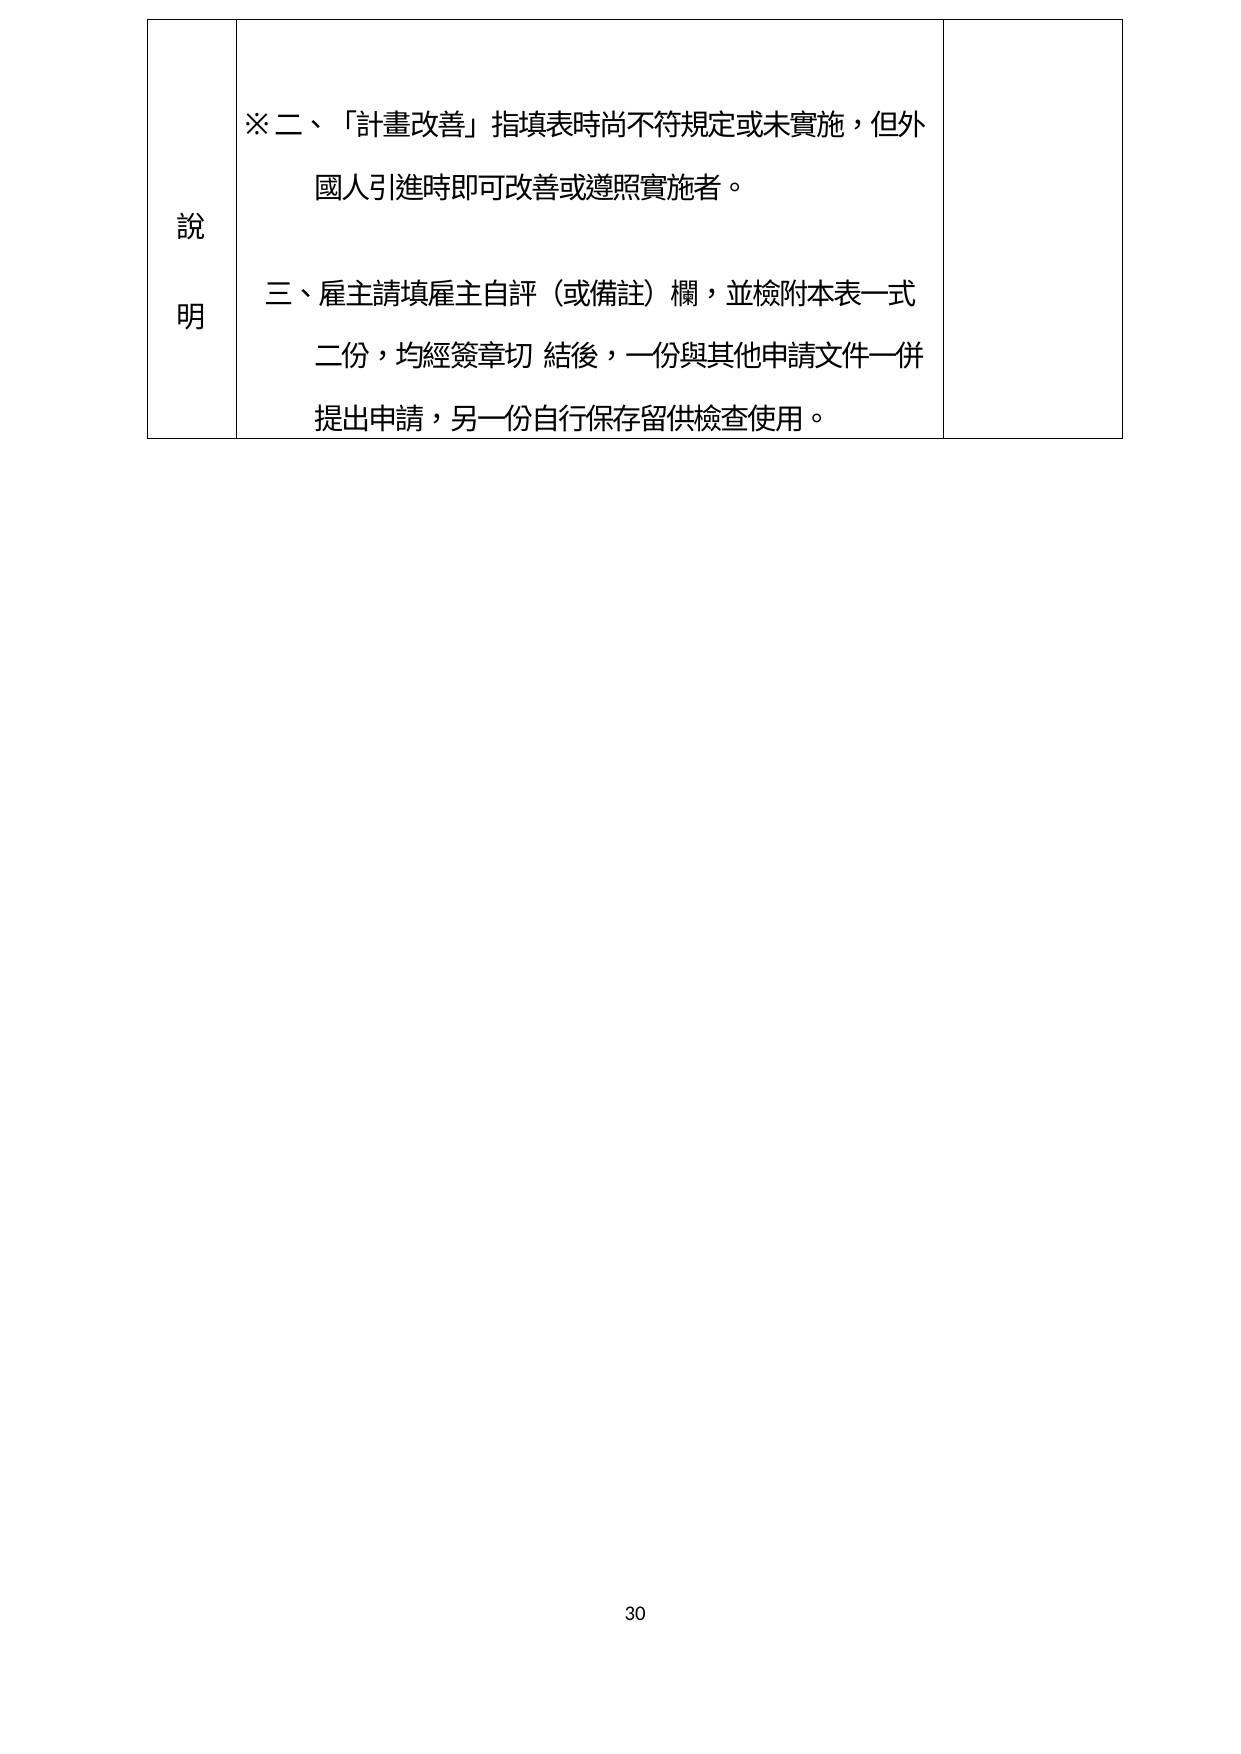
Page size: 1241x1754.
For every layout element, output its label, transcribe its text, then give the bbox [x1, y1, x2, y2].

table_cell 說 明 [148, 20, 236, 437]
table_cell ※二、「計畫改善」指填表時尚不符規定或未實施，但外國人引進時即可改善或遵照實施者。 三、雇主請填雇主自評（或備註）欄，並檢附本表一式二份，均經簽章切 結後，一份與其他申請文件一併提出申請，另一份自行保存留供檢查使用。 [237, 20, 943, 437]
table_cell [944, 20, 1122, 437]
